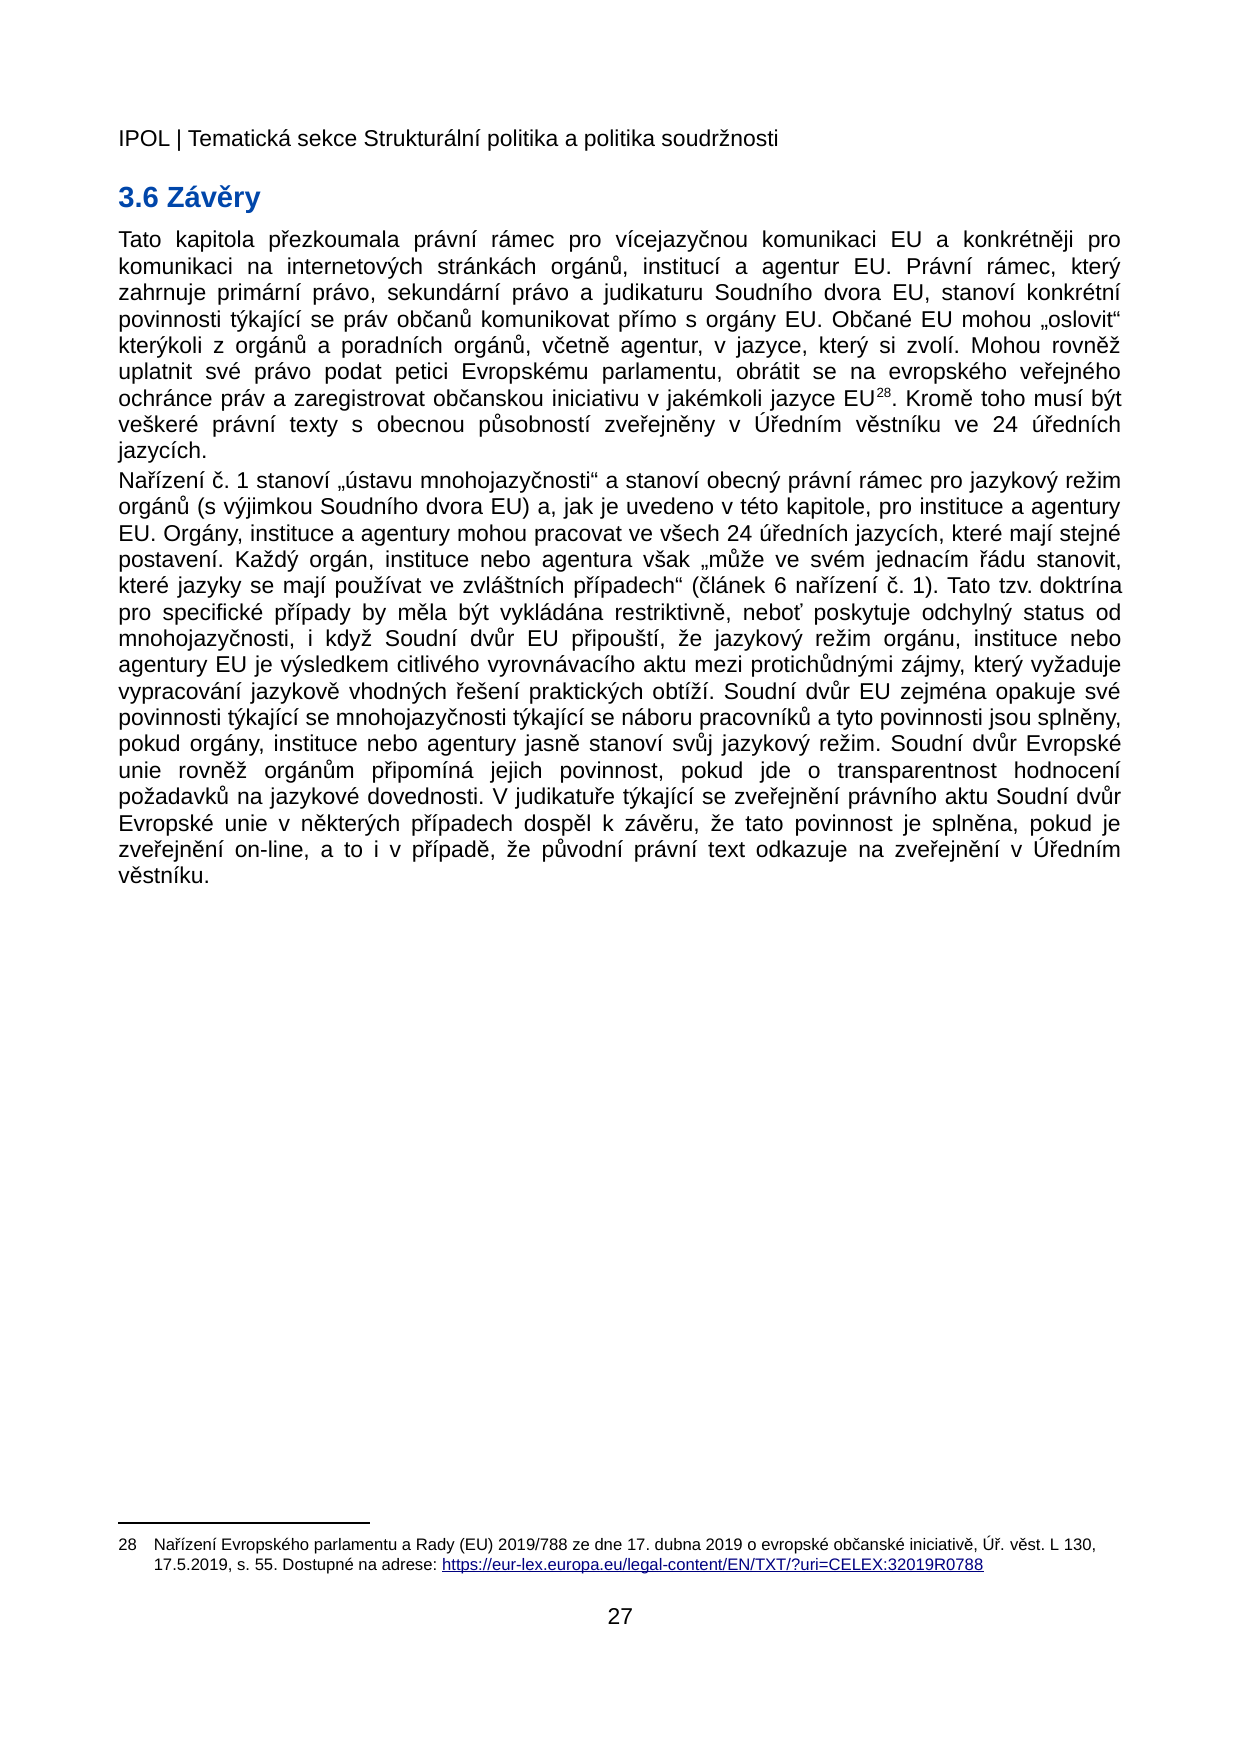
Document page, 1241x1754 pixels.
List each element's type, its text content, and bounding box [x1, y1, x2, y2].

subtitle 3.6 Závěry [118, 180, 1122, 214]
text Nařízení č. 1 stanoví „ústavu mnohojazyčnosti“ a stanoví obecný právní rámec pro jazykový režim orgánů (s výjimkou Soudního dvora EU) a, jak je uvedeno v této kapitole, pro instituce a agentury EU. Orgány, instituce a agentury mohou pracovat ve všech 24 úředních jazycích, které mají stejné postavení. Každý orgán, instituce nebo agentura však „může ve svém jednacím řádu stanovit, které jazyky se mají používat ve zvláštních případech“ (článek 6 nařízení č. 1). Tato tzv. doktrína pro specifické případy by měla být vykládána restriktivně, neboť poskytuje odchylný status od mnohojazyčnosti, i když Soudní dvůr EU připouští, že jazykový režim orgánu, instituce nebo agentury EU je výsledkem citlivého vyrovnávacího aktu mezi protichůdnými zájmy, který vyžaduje vypracování jazykově vhodných řešení praktických obtíží. Soudní dvůr EU zejména opakuje své povinnosti týkající se mnohojazyčnosti týkající se náboru pracovníků a tyto povinnosti jsou splněny, pokud orgány, instituce nebo agentury jasně stanoví svůj jazykový režim. Soudní dvůr Evropské unie rovněž orgánům připomíná jejich povinnost, pokud jde o transparentnost hodnocení požadavků na jazykové dovednosti. V judikatuře týkající se zveřejnění právního aktu Soudní dvůr Evropské unie v některých případech dospěl k závěru, že tato povinnost je splněna, pokud je zveřejnění on-line, a to i v případě, že původní právní text odkazuje na zveřejnění v Úředním věstníku. [118, 467, 1122, 888]
text Tato kapitola přezkoumala právní rámec pro vícejazyčnou komunikaci EU a konkrétněji pro komunikaci na internetových stránkách orgánů, institucí a agentur EU. Právní rámec, který zahrnuje primární právo, sekundární právo a judikaturu Soudního dvora EU, stanoví konkrétní povinnosti týkající se práv občanů komunikovat přímo s orgány EU. Občané EU mohou „oslovit“ kterýkoli z orgánů a poradních orgánů, včetně agentur, v jazyce, který si zvolí. Mohou rovněž uplatnit své právo podat petici Evropskému parlamentu, obrátit se na evropského veřejného ochránce práv a zaregistrovat občanskou iniciativu v jakémkoli jazyce EU. Kromě toho musí být veškeré právní texty s obecnou působností zveřejněny v Úředním věstníku ve 24 úředních jazycích. [118, 226, 1122, 464]
text Nařízení Evropského parlamentu a Rady (EU) 2019/788 ze dne 17. dubna 2019 o evropské občanské iniciativě, Úř. věst. L 130, 17.5.2019, s. 55. Dostupné na adrese: https://eur-lex.europa.eu/legal-content/EN/TXT/?uri=CELEX:32019R0788 [118, 1535, 1122, 1573]
